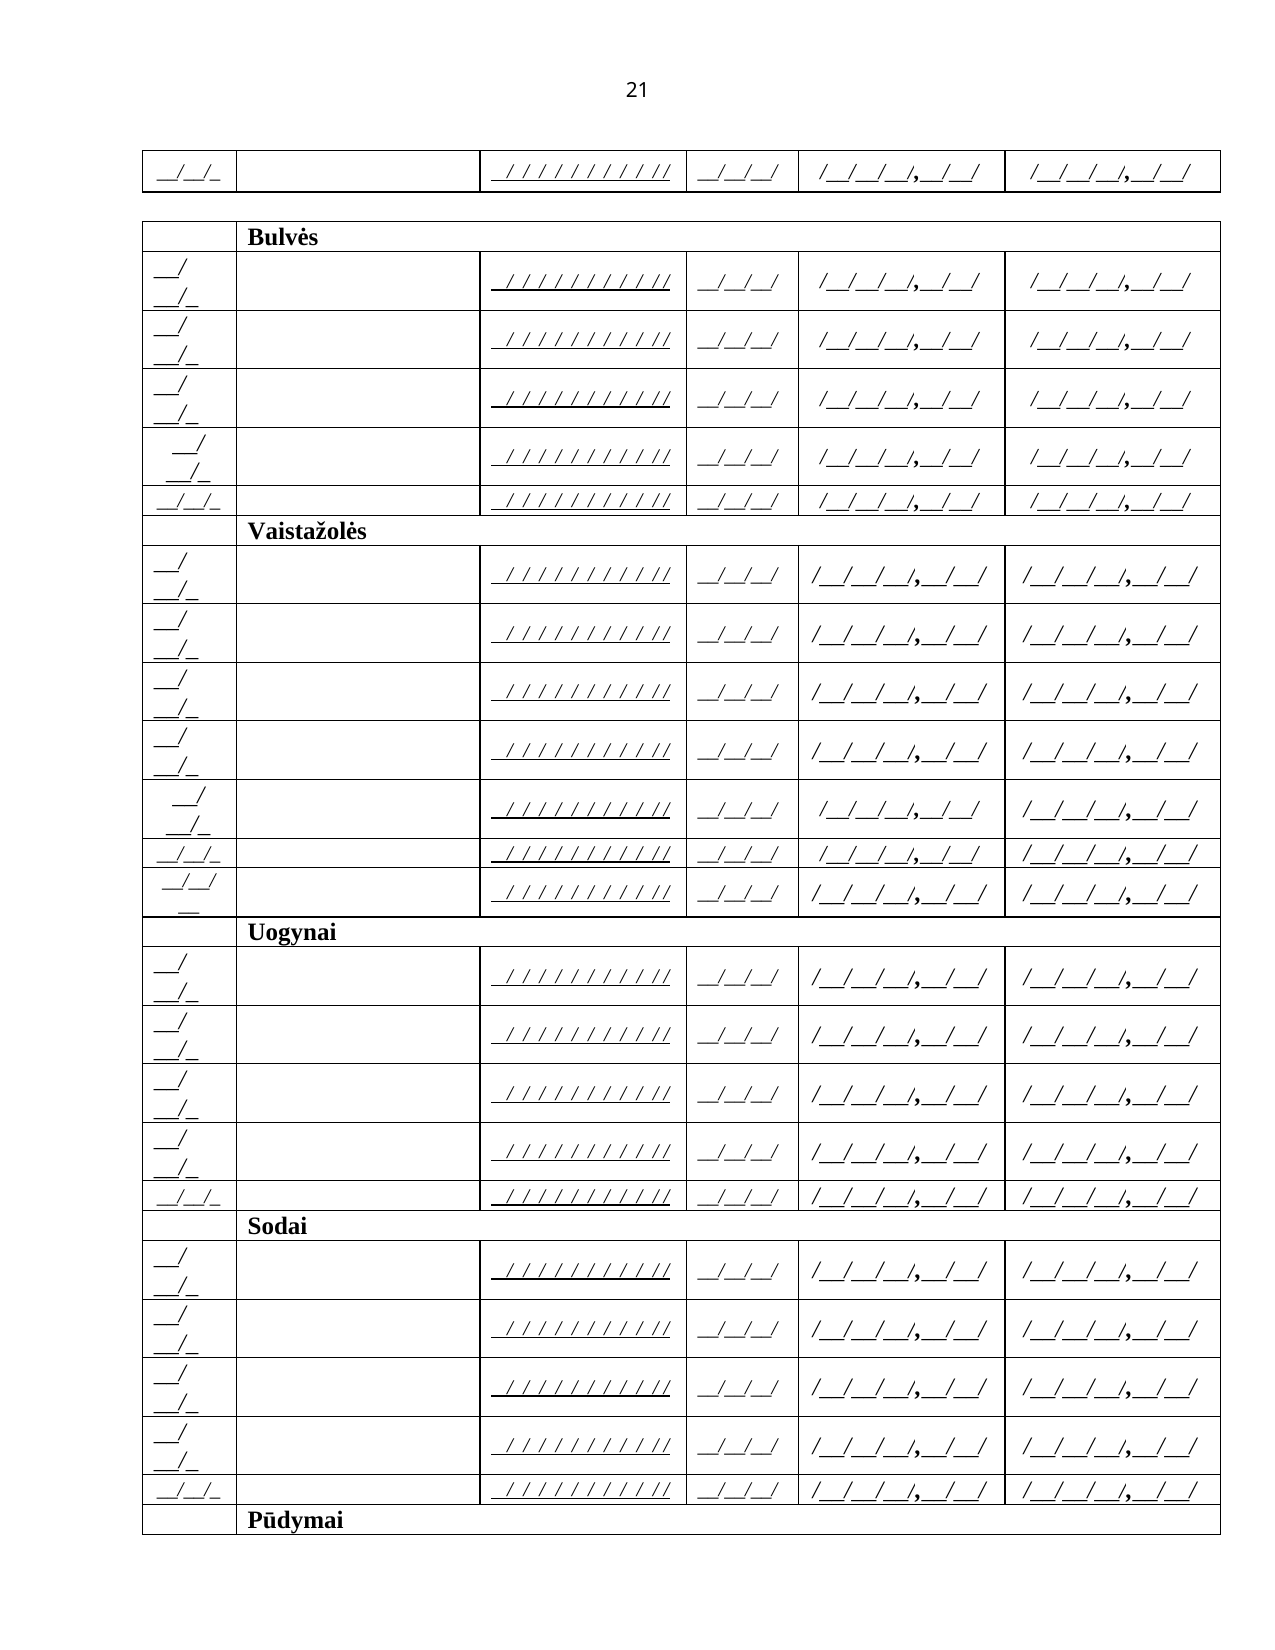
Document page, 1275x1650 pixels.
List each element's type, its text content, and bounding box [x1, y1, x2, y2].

table_cell __/__/_ [143, 780, 236, 837]
table_cell Pūdymai [237, 1505, 1220, 1534]
table_cell __/__/_ [143, 1475, 236, 1504]
table_header Bulvės [237, 222, 1220, 251]
table_cell /__/__/__/,__/__/ [799, 1300, 1004, 1357]
table_cell [237, 1475, 479, 1504]
table_cell / / / / / / / / / / / [481, 1064, 686, 1122]
table_cell /__/__/__/,__/__/ [1006, 1417, 1220, 1474]
table_cell [237, 369, 479, 427]
table_cell __/__/__/ [687, 721, 798, 779]
table_cell __/__/_ [143, 947, 236, 1005]
table_cell __/__/__/ [687, 252, 798, 309]
table_cell / / / / / / / / / / / [481, 546, 686, 603]
table_cell __/__/__/ [687, 311, 798, 368]
table_cell __/__/_ [143, 1006, 236, 1063]
table_cell /__/__/__/,__/__/ [1006, 1475, 1220, 1504]
table_cell __/__/__ [143, 868, 236, 916]
table_cell /__/__/__/,__/__/ [1006, 1358, 1220, 1416]
table_cell / / / / / / / / / / / [481, 721, 686, 779]
table_cell __/__/__/ [687, 1123, 798, 1180]
table_cell /__/__/__/,__/__/ [799, 428, 1004, 485]
table_cell / / / / / / / / / / / [481, 1181, 686, 1210]
table_cell __/__/_ [143, 546, 236, 603]
table_cell / / / / / / / / / / / [481, 1123, 686, 1180]
table_cell /__/__/__/,__/__/ [799, 1358, 1004, 1416]
table_cell / / / / / / / / / / / [481, 1241, 686, 1298]
table_cell / / / / / / / / / / / [481, 1300, 686, 1357]
table_cell /__/__/__/,__/__/ [799, 604, 1004, 662]
table_cell __/__/_ [143, 721, 236, 779]
table_cell /__/__/__/,__/__/ [1006, 428, 1220, 485]
table_cell __/__/__/ [687, 546, 798, 603]
table_cell [143, 1505, 236, 1534]
table_cell __/__/_ [143, 486, 236, 515]
table_cell __/__/__/ [687, 947, 798, 1005]
table_cell [143, 918, 236, 946]
table_cell /__/__/__/,__/__/ [799, 1475, 1004, 1504]
table_cell Sodai [237, 1211, 1220, 1240]
table_cell [237, 1123, 479, 1180]
table_cell __/__/__/ [687, 1358, 798, 1416]
table_cell /__/__/__/,__/__/ [799, 311, 1004, 368]
table_cell / / / / / / / / / / / [481, 604, 686, 662]
table_cell /__/__/__/,__/__/ [1006, 1241, 1220, 1298]
table_cell __/__/__/ [687, 780, 798, 837]
table_cell /__/__/__/,__/__/ [799, 1241, 1004, 1298]
table_cell [237, 1241, 479, 1298]
table_cell /__/__/__/,__/__/ [1006, 1064, 1220, 1122]
table_header [143, 222, 236, 251]
table_cell __/__/__/ [687, 1300, 798, 1357]
table_cell __/__/__/ [687, 839, 798, 867]
table_cell /__/__/__/,__/__/ [1006, 1123, 1220, 1180]
table_cell /__/__/__/,__/__/ [1006, 1300, 1220, 1357]
table_cell /__/__/__/,__/__/ [1006, 151, 1220, 191]
table_cell / / / / / / / / / / / [481, 780, 686, 837]
table_cell /__/__/__/,__/__/ [1006, 663, 1220, 720]
table_cell __/__/__/ [687, 1417, 798, 1474]
table_cell /__/__/__/,__/__/ [799, 1123, 1004, 1180]
table_cell __/__/__/ [687, 1006, 798, 1063]
table_cell [237, 428, 479, 485]
table_cell __/__/__/ [687, 151, 798, 191]
table_cell __/__/_ [143, 1181, 236, 1210]
table_cell [237, 546, 479, 603]
table_cell /__/__/__/,__/__/ [799, 947, 1004, 1005]
table_cell [237, 868, 479, 916]
table_cell /__/__/__/,__/__/ [799, 1006, 1004, 1063]
table_cell /__/__/__/,__/__/ [799, 1417, 1004, 1474]
table_cell / / / / / / / / / / / [481, 151, 686, 191]
table_cell __/__/_ [143, 1241, 236, 1298]
table_cell [237, 947, 479, 1005]
table_cell [237, 1300, 479, 1357]
table_cell __/__/__/ [687, 428, 798, 485]
table_cell __/__/_ [143, 1123, 236, 1180]
table_cell /__/__/__/,__/__/ [799, 151, 1004, 191]
table_cell /__/__/__/,__/__/ [1006, 1006, 1220, 1063]
table_cell [237, 1417, 479, 1474]
table_cell __/__/__/ [687, 486, 798, 515]
table_cell / / / / / / / / / / / [481, 1006, 686, 1063]
table_cell __/__/_ [143, 1417, 236, 1474]
table_cell /__/__/__/,__/__/ [799, 252, 1004, 309]
table_cell [237, 151, 479, 191]
table_cell __/__/_ [143, 369, 236, 427]
table_cell __/__/__/ [687, 1241, 798, 1298]
table_cell [143, 1211, 236, 1240]
table_cell __/__/_ [143, 663, 236, 720]
table_cell /__/__/__/,__/__/ [1006, 839, 1220, 867]
table_cell /__/__/__/,__/__/ [1006, 546, 1220, 603]
table_cell /__/__/__/,__/__/ [1006, 868, 1220, 916]
table_cell __/__/_ [143, 428, 236, 485]
table_cell __/__/_ [143, 252, 236, 309]
table_cell /__/__/__/,__/__/ [799, 663, 1004, 720]
table_cell [237, 721, 479, 779]
table_cell [237, 1006, 479, 1063]
table_cell __/__/_ [143, 311, 236, 368]
table_cell / / / / / / / / / / / [481, 947, 686, 1005]
table_cell / / / / / / / / / / / [481, 1417, 686, 1474]
table_cell /__/__/__/,__/__/ [1006, 311, 1220, 368]
table_cell / / / / / / / / / / / [481, 486, 686, 515]
table_cell /__/__/__/,__/__/ [799, 546, 1004, 603]
table_cell / / / / / / / / / / / [481, 839, 686, 867]
table_cell / / / / / / / / / / / [481, 311, 686, 368]
table_cell / / / / / / / / / / / [481, 1358, 686, 1416]
table_cell / / / / / / / / / / / [481, 1475, 686, 1504]
table_cell /__/__/__/,__/__/ [799, 780, 1004, 837]
table_cell [237, 486, 479, 515]
table_cell /__/__/__/,__/__/ [1006, 780, 1220, 837]
table_cell /__/__/__/,__/__/ [1006, 1181, 1220, 1210]
table_cell __/__/_ [143, 151, 236, 191]
table_cell __/__/__/ [687, 1181, 798, 1210]
table_cell [237, 839, 479, 867]
table_cell /__/__/__/,__/__/ [799, 486, 1004, 515]
table_cell [237, 252, 479, 309]
table_cell /__/__/__/,__/__/ [799, 839, 1004, 867]
table_cell Vaistažolės [237, 516, 1220, 545]
table_cell / / / / / / / / / / / [481, 868, 686, 916]
table_cell [237, 604, 479, 662]
table_cell __/__/__/ [687, 868, 798, 916]
table_cell __/__/_ [143, 1358, 236, 1416]
table_cell [237, 780, 479, 837]
table_cell __/__/__/ [687, 663, 798, 720]
table_cell [143, 516, 236, 545]
table_cell /__/__/__/,__/__/ [1006, 721, 1220, 779]
table_cell __/__/_ [143, 1064, 236, 1122]
table_cell __/__/_ [143, 604, 236, 662]
table_cell /__/__/__/,__/__/ [1006, 947, 1220, 1005]
table_cell / / / / / / / / / / / [481, 663, 686, 720]
table_cell / / / / / / / / / / / [481, 369, 686, 427]
table_cell __/__/_ [143, 839, 236, 867]
table_cell /__/__/__/,__/__/ [799, 721, 1004, 779]
table_cell /__/__/__/,__/__/ [799, 1064, 1004, 1122]
table_cell / / / / / / / / / / / [481, 428, 686, 485]
table_cell /__/__/__/,__/__/ [1006, 369, 1220, 427]
table_cell [237, 663, 479, 720]
table_cell /__/__/__/,__/__/ [1006, 486, 1220, 515]
table_cell /__/__/__/,__/__/ [799, 369, 1004, 427]
table_cell [237, 1064, 479, 1122]
table_cell /__/__/__/,__/__/ [1006, 252, 1220, 309]
table_cell Uogynai [237, 918, 1220, 946]
table_cell /__/__/__/,__/__/ [799, 1181, 1004, 1210]
table_cell __/__/__/ [687, 1064, 798, 1122]
table_cell / / / / / / / / / / / [481, 252, 686, 309]
table_cell [237, 1358, 479, 1416]
table_cell /__/__/__/,__/__/ [799, 868, 1004, 916]
table_cell /__/__/__/,__/__/ [1006, 604, 1220, 662]
table_cell [237, 1181, 479, 1210]
table_cell [237, 311, 479, 368]
table_cell __/__/__/ [687, 369, 798, 427]
table_cell __/__/_ [143, 1300, 236, 1357]
table_cell __/__/__/ [687, 604, 798, 662]
table_cell __/__/__/ [687, 1475, 798, 1504]
